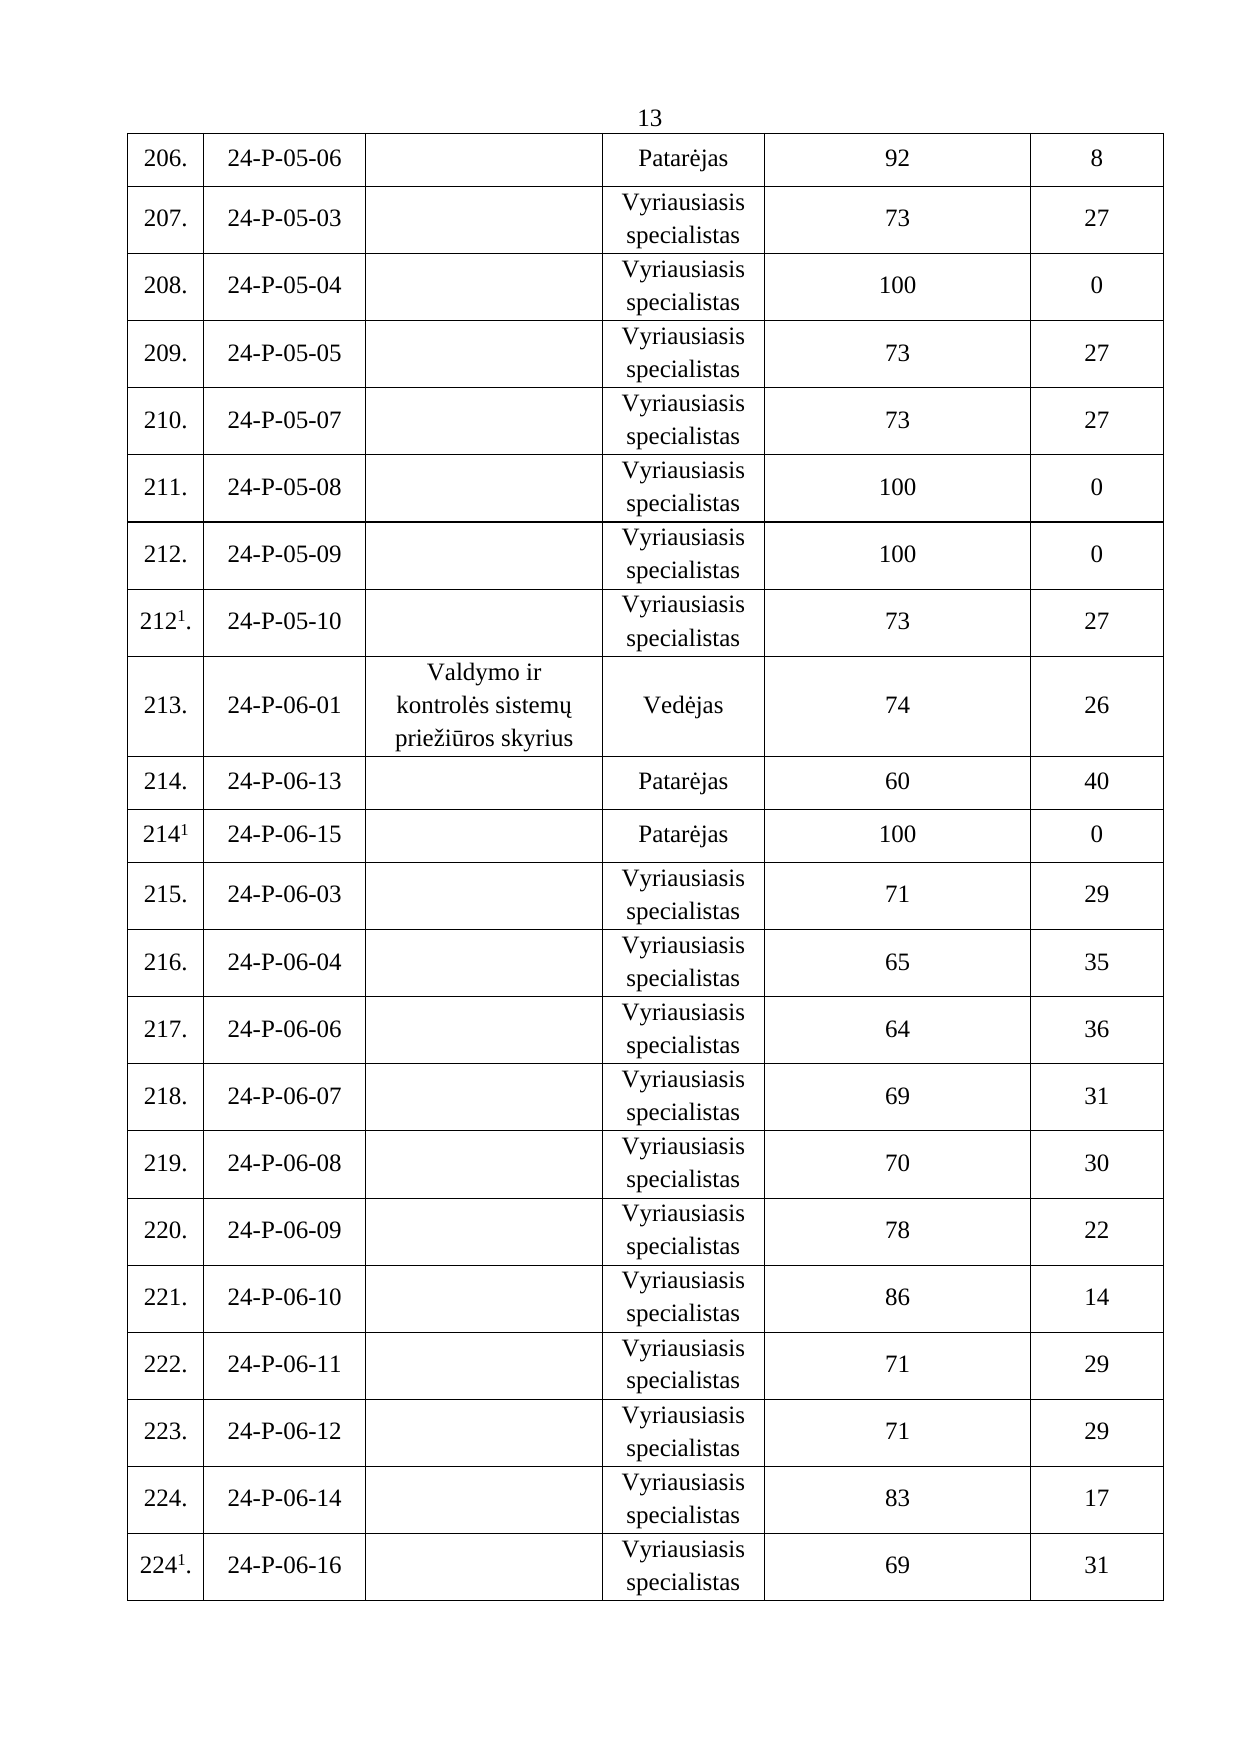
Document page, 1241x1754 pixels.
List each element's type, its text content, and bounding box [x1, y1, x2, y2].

table_cell [1164, 133, 1178, 186]
table_cell 24-P-05-10 [204, 590, 365, 656]
table_cell 22 [1031, 1199, 1163, 1264]
table_cell 31 [1031, 1064, 1163, 1130]
table_cell [1164, 454, 1178, 521]
table_cell [1164, 1332, 1178, 1399]
table_cell 71 [765, 1333, 1030, 1399]
table_cell 0 [1031, 455, 1163, 521]
table_cell [1164, 1063, 1178, 1130]
table_cell [1164, 656, 1178, 756]
table_cell [366, 134, 602, 186]
table_cell [1164, 1265, 1178, 1332]
table_cell 214. [128, 757, 203, 809]
table_cell 218. [128, 1064, 203, 1130]
table_cell [1164, 521, 1178, 588]
table_cell Vyriausiasis specialistas [603, 321, 764, 387]
table_cell 222. [128, 1333, 203, 1399]
table_cell 74 [765, 657, 1030, 756]
table_cell 217. [128, 997, 203, 1063]
table_cell Vyriausiasis specialistas [603, 455, 764, 521]
table_cell 24-P-06-03 [204, 863, 365, 929]
table_cell 24-P-06-07 [204, 1064, 365, 1130]
table_cell Vyriausiasis specialistas [603, 1400, 764, 1466]
table_cell 24-P-06-15 [204, 810, 365, 862]
table_cell [1164, 996, 1178, 1063]
table_cell 209. [128, 321, 203, 387]
table_cell Vyriausiasis specialistas [603, 254, 764, 320]
table_cell 219. [128, 1131, 203, 1197]
table_cell 69 [765, 1064, 1030, 1130]
table_cell 69 [765, 1534, 1030, 1600]
table_cell [366, 1266, 602, 1332]
table_cell Vyriausiasis specialistas [603, 1199, 764, 1264]
table_cell 27 [1031, 187, 1163, 253]
table_cell [366, 321, 602, 387]
table_cell 24-P-05-07 [204, 388, 365, 454]
table_cell 206. [128, 134, 203, 186]
table_cell 40 [1031, 757, 1163, 809]
table_cell Vyriausiasis specialistas [603, 388, 764, 454]
table_cell 60 [765, 757, 1030, 809]
table_cell 86 [765, 1266, 1030, 1332]
table_cell 83 [765, 1467, 1030, 1533]
table_cell 24-P-05-04 [204, 254, 365, 320]
table_cell Vyriausiasis specialistas [603, 1266, 764, 1332]
table_cell 24-P-05-05 [204, 321, 365, 387]
table_cell 24-P-06-06 [204, 997, 365, 1063]
table_cell 8 [1031, 134, 1163, 186]
table_cell 24-P-05-06 [204, 134, 365, 186]
table_cell 100 [765, 810, 1030, 862]
table_cell Vyriausiasis specialistas [603, 930, 764, 996]
table_cell Vyriausiasis specialistas [603, 1534, 764, 1600]
table_cell 100 [765, 254, 1030, 320]
table_cell Patarėjas [603, 134, 764, 186]
table_cell 0 [1031, 810, 1163, 862]
table_cell 212. [128, 523, 203, 588]
table_cell 73 [765, 388, 1030, 454]
table_cell 78 [765, 1199, 1030, 1264]
table_cell 24-P-06-09 [204, 1199, 365, 1264]
table_cell [366, 1199, 602, 1264]
table_cell 36 [1031, 997, 1163, 1063]
table_cell [1164, 186, 1178, 253]
table_cell [366, 1467, 602, 1533]
table_cell [1164, 253, 1178, 320]
table_cell [366, 1400, 602, 1466]
table_cell 2241. [128, 1534, 203, 1600]
table_cell Vedėjas [603, 657, 764, 756]
table_cell 24-P-06-01 [204, 657, 365, 756]
table_cell [366, 523, 602, 588]
table_cell [366, 1534, 602, 1600]
table_cell 29 [1031, 1400, 1163, 1466]
table_cell 224. [128, 1467, 203, 1533]
table_cell 24-P-05-08 [204, 455, 365, 521]
table_cell [1164, 1533, 1178, 1600]
table_cell 73 [765, 321, 1030, 387]
table_cell 71 [765, 1400, 1030, 1466]
table_cell 65 [765, 930, 1030, 996]
table_cell [366, 590, 602, 656]
table_cell 26 [1031, 657, 1163, 756]
table_cell [366, 187, 602, 253]
table_cell Patarėjas [603, 757, 764, 809]
table_cell 24-P-05-03 [204, 187, 365, 253]
table_cell 24-P-06-04 [204, 930, 365, 996]
table_cell 215. [128, 863, 203, 929]
table_cell 35 [1031, 930, 1163, 996]
table_cell [366, 757, 602, 809]
table_cell [366, 388, 602, 454]
table_cell 0 [1031, 254, 1163, 320]
table_cell 27 [1031, 590, 1163, 656]
table_cell 27 [1031, 388, 1163, 454]
table_cell [366, 254, 602, 320]
table_cell [366, 997, 602, 1063]
table_cell 29 [1031, 1333, 1163, 1399]
table_cell 24-P-06-13 [204, 757, 365, 809]
table_cell 24-P-05-09 [204, 523, 365, 588]
table_cell 30 [1031, 1131, 1163, 1197]
table_cell Vyriausiasis specialistas [603, 1064, 764, 1130]
table_cell 70 [765, 1131, 1030, 1197]
table_cell 64 [765, 997, 1030, 1063]
table_cell [1164, 809, 1178, 862]
table_cell [1164, 1130, 1178, 1197]
table_cell [366, 1131, 602, 1197]
table_cell [1164, 1399, 1178, 1466]
table_cell 2141 [128, 810, 203, 862]
table_cell 223. [128, 1400, 203, 1466]
table_cell 100 [765, 523, 1030, 588]
table_cell 27 [1031, 321, 1163, 387]
table_cell [366, 930, 602, 996]
table_cell [1164, 320, 1178, 387]
table_cell 0 [1031, 523, 1163, 588]
table_cell [1164, 1198, 1178, 1264]
table_cell 221. [128, 1266, 203, 1332]
table_cell [366, 1064, 602, 1130]
table_cell Vyriausiasis specialistas [603, 1467, 764, 1533]
table_cell Valdymo ir kontrolės sistemų priežiūros skyrius [366, 657, 602, 756]
table_cell [366, 1333, 602, 1399]
table_cell 73 [765, 590, 1030, 656]
table_cell Vyriausiasis specialistas [603, 187, 764, 253]
table_cell 211. [128, 455, 203, 521]
table_cell 14 [1031, 1266, 1163, 1332]
table_cell [366, 810, 602, 862]
table_cell 24-P-06-14 [204, 1467, 365, 1533]
table_cell Vyriausiasis specialistas [603, 997, 764, 1063]
table_cell 24-P-06-08 [204, 1131, 365, 1197]
table_cell [1164, 589, 1178, 656]
table_cell [1164, 1466, 1178, 1533]
table_cell [1164, 862, 1178, 929]
table_cell 210. [128, 388, 203, 454]
table_cell 71 [765, 863, 1030, 929]
table_cell 208. [128, 254, 203, 320]
table_cell [366, 455, 602, 521]
table_cell 92 [765, 134, 1030, 186]
table_cell 29 [1031, 863, 1163, 929]
table_cell Vyriausiasis specialistas [603, 1333, 764, 1399]
table_cell 207. [128, 187, 203, 253]
table_cell [366, 863, 602, 929]
table_cell Vyriausiasis specialistas [603, 1131, 764, 1197]
table_cell [1164, 387, 1178, 454]
table_cell 73 [765, 187, 1030, 253]
table_cell 100 [765, 455, 1030, 521]
table_cell Vyriausiasis specialistas [603, 590, 764, 656]
table_cell [1164, 929, 1178, 996]
table_cell Vyriausiasis specialistas [603, 523, 764, 588]
table_cell Patarėjas [603, 810, 764, 862]
table_cell 24-P-06-10 [204, 1266, 365, 1332]
table_cell 24-P-06-12 [204, 1400, 365, 1466]
table_cell [1164, 756, 1178, 809]
table_cell 220. [128, 1199, 203, 1264]
table_cell Vyriausiasis specialistas [603, 863, 764, 929]
table_cell 2121. [128, 590, 203, 656]
table_cell 24-P-06-11 [204, 1333, 365, 1399]
table_cell 216. [128, 930, 203, 996]
table_cell 17 [1031, 1467, 1163, 1533]
table_cell 213. [128, 657, 203, 756]
table_cell 24-P-06-16 [204, 1534, 365, 1600]
table_cell 31 [1031, 1534, 1163, 1600]
